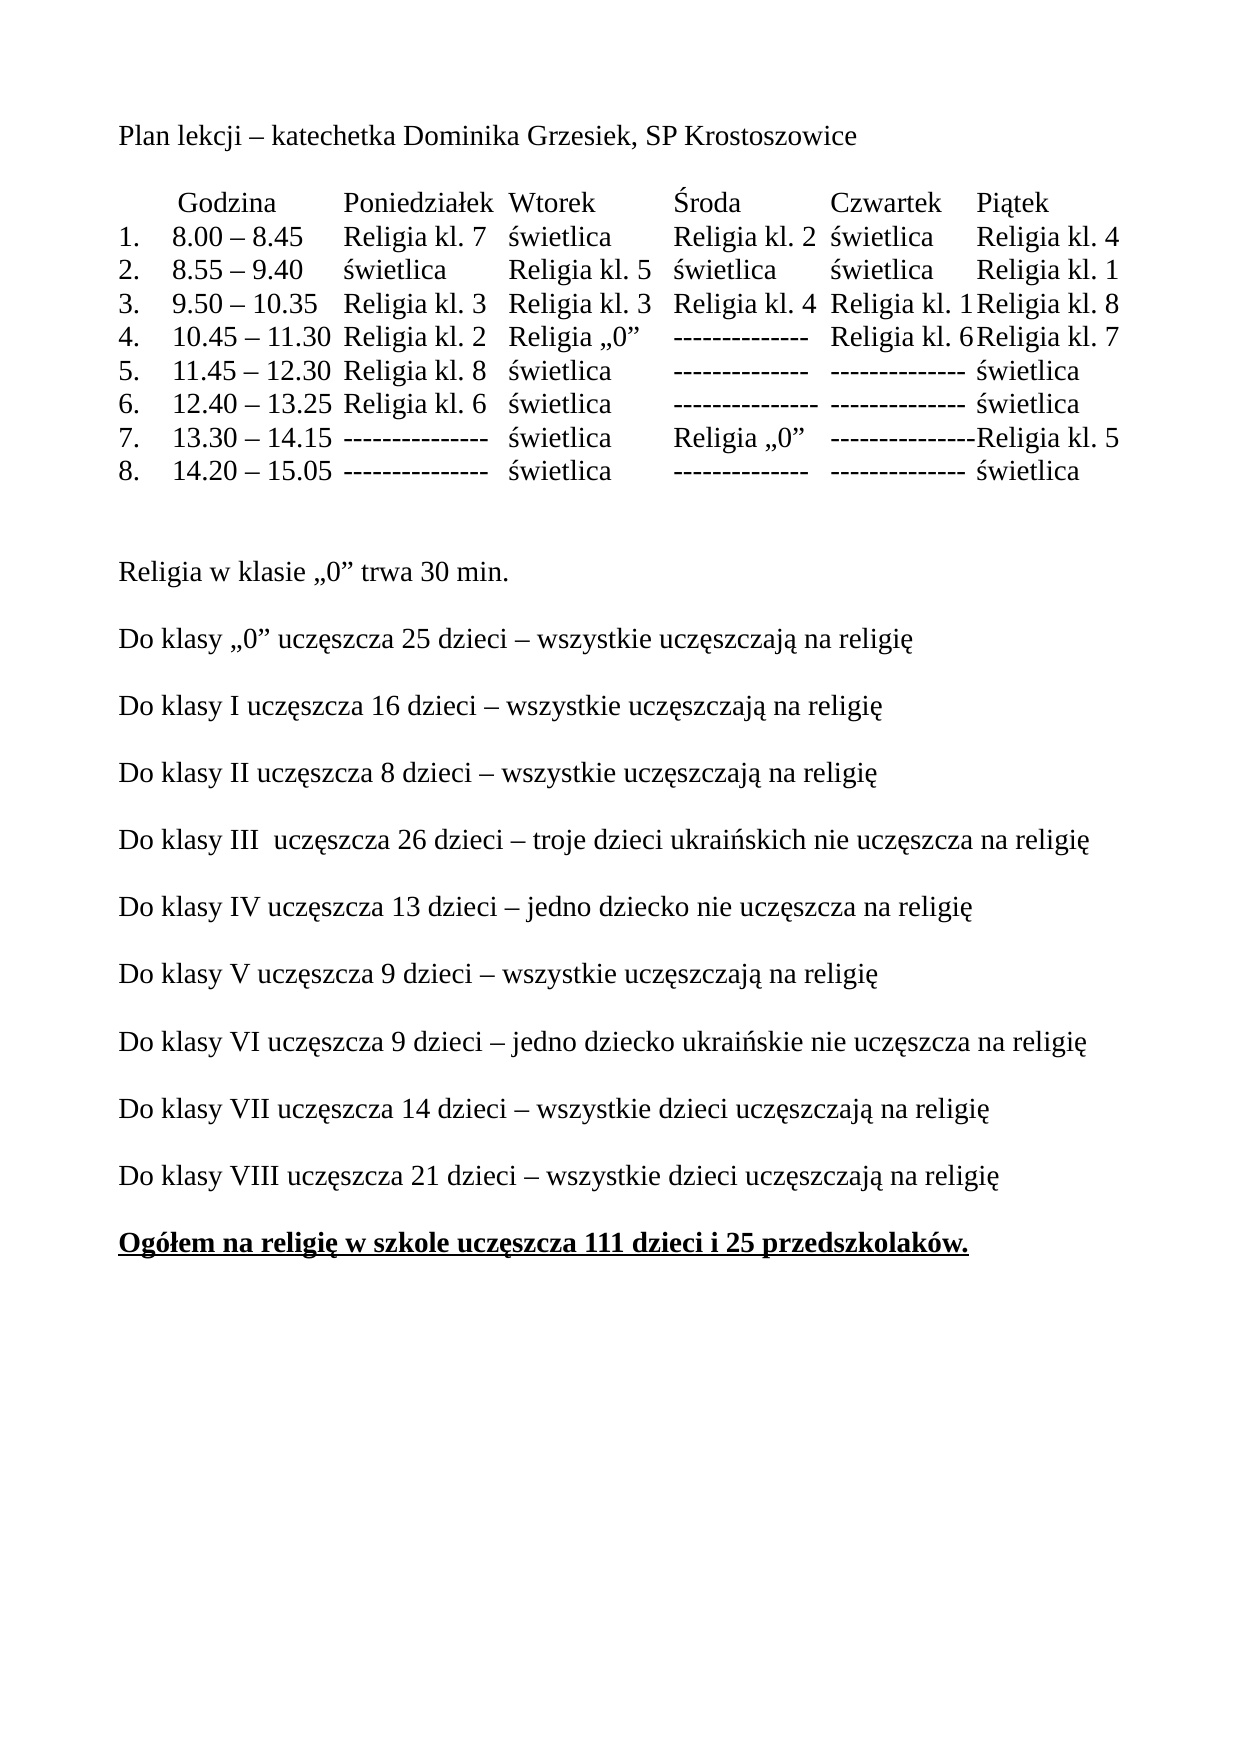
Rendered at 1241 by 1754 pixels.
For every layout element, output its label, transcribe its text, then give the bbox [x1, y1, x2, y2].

table_cell Religia „0” [508, 319, 673, 353]
table_cell 2. [118, 252, 172, 286]
text Do klasy I uczęszcza 16 dzieci – wszystkie uczęszczają na religię [118, 688, 1122, 722]
text Do klasy VII uczęszcza 14 dzieci – wszystkie dzieci uczęszczają na religię [118, 1091, 1122, 1124]
table_cell 12.40 – 13.25 [172, 386, 343, 420]
table_cell Religia kl. 6 [343, 386, 508, 420]
table_cell 14.20 – 15.05 [172, 454, 343, 487]
table_cell świetlica [343, 252, 508, 286]
table_cell świetlica [976, 386, 1122, 420]
table_cell --------------- [673, 386, 830, 420]
text Plan lekcji – katechetka Dominika Grzesiek, SP Krostoszowice [118, 118, 1122, 152]
text Do klasy IV uczęszcza 13 dzieci – jedno dziecko nie uczęszcza na religię [118, 889, 1122, 923]
table_header Poniedziałek [343, 185, 508, 219]
table_cell Religia kl. 3 [343, 286, 508, 319]
table_cell świetlica [508, 454, 673, 487]
table_cell świetlica [673, 252, 830, 286]
table_cell świetlica [976, 454, 1122, 487]
text Do klasy VI uczęszcza 9 dzieci – jedno dziecko ukraińskie nie uczęszcza na religię [118, 1024, 1122, 1057]
table_cell 11.45 – 12.30 [172, 353, 343, 386]
table_cell świetlica [830, 219, 976, 252]
table_cell świetlica [976, 353, 1122, 386]
table_cell Religia kl. 2 [673, 219, 830, 252]
table_cell 10.45 – 11.30 [172, 319, 343, 353]
table_cell 8. [118, 454, 172, 487]
table_cell -------------- [830, 386, 976, 420]
table_cell Religia kl. 1 [976, 252, 1122, 286]
text Do klasy II uczęszcza 8 dzieci – wszystkie uczęszczają na religię [118, 755, 1122, 789]
table_cell świetlica [508, 386, 673, 420]
table_cell 7. [118, 420, 172, 453]
table_cell --------------- [343, 454, 508, 487]
table_cell 6. [118, 386, 172, 420]
table_cell -------------- [830, 353, 976, 386]
table_cell 13.30 – 14.15 [172, 420, 343, 453]
table_header Godzina [118, 185, 343, 219]
text Do klasy III uczęszcza 26 dzieci – troje dzieci ukraińskich nie uczęszcza na religię [118, 822, 1122, 856]
table_cell 3. [118, 286, 172, 319]
table_cell 8.55 – 9.40 [172, 252, 343, 286]
table_cell Religia kl. 4 [976, 219, 1122, 252]
table_cell Religia kl. 7 [343, 219, 508, 252]
table_cell 9.50 – 10.35 [172, 286, 343, 319]
table_cell świetlica [508, 353, 673, 386]
table_cell Religia kl. 4 [673, 286, 830, 319]
table_cell Religia kl. 6 [830, 319, 976, 353]
table_cell Religia kl. 5 [508, 252, 673, 286]
table_cell -------------- [673, 454, 830, 487]
table_cell --------------- [343, 420, 508, 453]
table_cell Religia kl. 8 [976, 286, 1122, 319]
text Do klasy „0” uczęszcza 25 dzieci – wszystkie uczęszczają na religię [118, 621, 1122, 655]
text Religia w klasie „0” trwa 30 min. [118, 554, 1122, 588]
table_header Piątek [976, 185, 1122, 219]
table_cell 4. [118, 319, 172, 353]
table_cell świetlica [508, 420, 673, 453]
text Ogółem na religię w szkole uczęszcza 111 dzieci i 25 przedszkolaków. [118, 1225, 1122, 1258]
table_cell Religia kl. 8 [343, 353, 508, 386]
text Do klasy VIII uczęszcza 21 dzieci – wszystkie dzieci uczęszczają na religię [118, 1158, 1122, 1191]
table_cell Religia kl. 5 [976, 420, 1122, 453]
table_cell Religia kl. 3 [508, 286, 673, 319]
table_cell 5. [118, 353, 172, 386]
text Do klasy V uczęszcza 9 dzieci – wszystkie uczęszczają na religię [118, 957, 1122, 990]
table_cell Religia kl. 7 [976, 319, 1122, 353]
table_header Środa [673, 185, 830, 219]
table_cell --------------- [830, 420, 976, 453]
table_cell świetlica [508, 219, 673, 252]
table_cell 8.00 – 8.45 [172, 219, 343, 252]
table_cell -------------- [673, 353, 830, 386]
table_cell Religia kl. 2 [343, 319, 508, 353]
table_cell 1. [118, 219, 172, 252]
table_cell świetlica [830, 252, 976, 286]
table_cell Religia „0” [673, 420, 830, 453]
table_cell -------------- [830, 454, 976, 487]
table_header Wtorek [508, 185, 673, 219]
table_cell -------------- [673, 319, 830, 353]
table_cell Religia kl. 1 [830, 286, 976, 319]
table_header Czwartek [830, 185, 976, 219]
